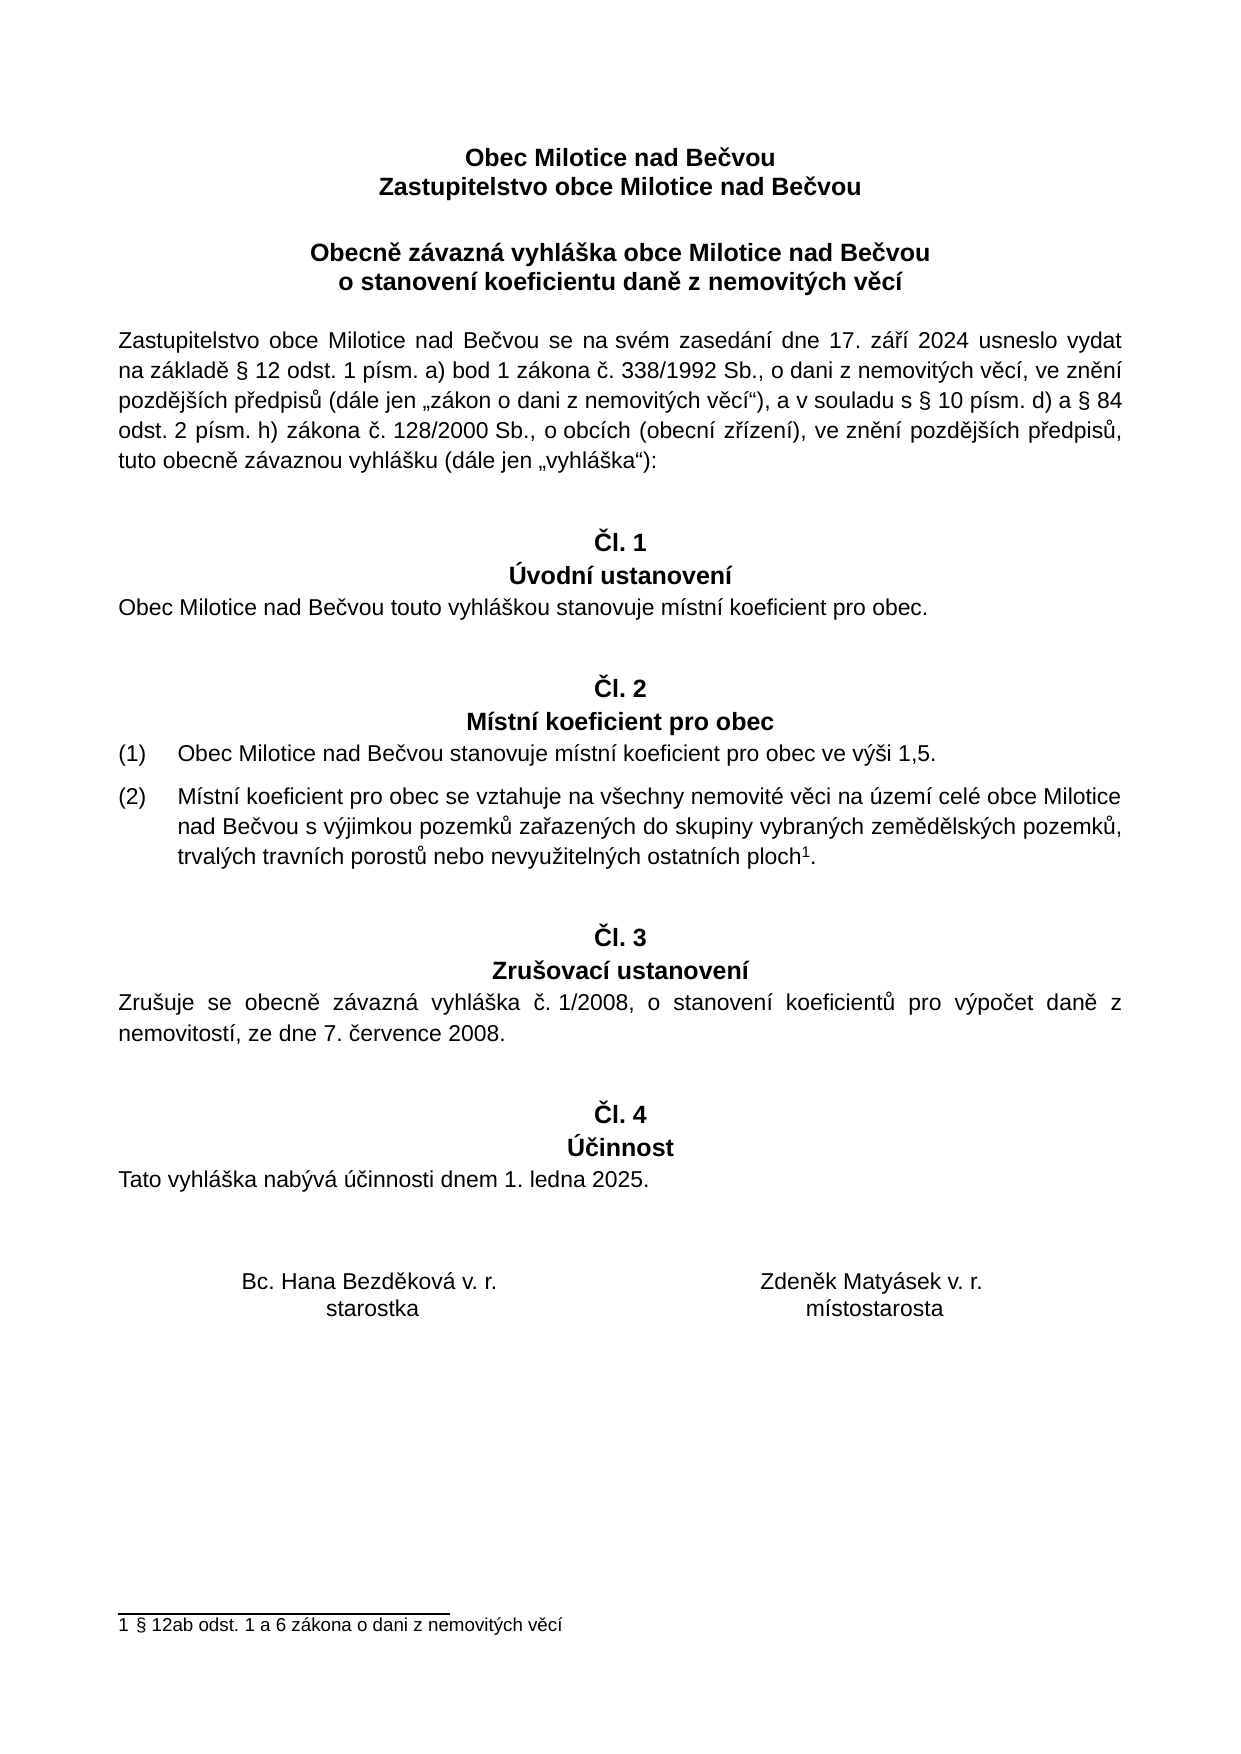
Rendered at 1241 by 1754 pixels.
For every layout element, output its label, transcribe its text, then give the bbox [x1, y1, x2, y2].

text Obec Milotice nad Bečvou touto vyhláškou stanovuje místní koeficient pro obec. [118, 594, 1122, 620]
subtitle Čl. 2 Místní koeficient pro obec [118, 674, 1122, 736]
list Obec Milotice nad Bečvou stanovuje místní koeficient pro obec ve výši 1,5. [118, 740, 1122, 766]
list § 12ab odst. 1 a 6 zákona o dani z nemovitých věcí [118, 1614, 1122, 1635]
table_cell [118, 1327, 620, 1445]
text Obec Milotice nad Bečvou Zastupitelstvo obce Milotice nad Bečvou [118, 143, 1122, 201]
list Místní koeficient pro obec se vztahuje na všechny nemovité věci na území celé obce Milotice nad Bečvou s výjimkou pozemků zařazených do skupiny vybraných zemědělských pozemků, trvalých travních porostů nebo nevyužitelných ostatních ploch. [118, 783, 1122, 869]
text Zrušuje se obecně závazná vyhláška č. 1/2008, o stanovení koeficientů pro výpočet daně z nemovitostí, ze dne 7. července 2008. [118, 989, 1122, 1046]
text Zastupitelstvo obce Milotice nad Bečvou se na svém zasedání dne 17. září 2024 usneslo vydat na základě § 12 odst. 1 písm. a) bod 1 zákona č. 338/1992 Sb., o dani z nemovitých věcí, ve znění pozdějších předpisů (dále jen „zákon o dani z nemovitých věcí“), a v souladu s § 10 písm. d) a § 84 odst. 2 písm. h) zákona č. 128/2000 Sb., o obcích (obecní zřízení), ve znění pozdějších předpisů, tuto obecně závaznou vyhlášku (dále jen „vyhláška“): [118, 327, 1122, 474]
subtitle Čl. 1 Úvodní ustanovení [118, 528, 1122, 589]
text Tato vyhláška nabývá účinnosti dnem 1. ledna 2025. [118, 1166, 1122, 1192]
subtitle Čl. 4 Účinnost [118, 1100, 1122, 1162]
table_header Zdeněk Matyásek v. r. místostarosta [620, 1209, 1122, 1327]
subtitle Obecně závazná vyhláška obce Milotice nad Bečvou o stanovení koeficientu daně z nemovitých věcí [118, 238, 1122, 295]
subtitle Čl. 3 Zrušovací ustanovení [118, 923, 1122, 985]
table_header Bc. Hana Bezděková v. r. starostka [118, 1209, 620, 1327]
table_cell [620, 1327, 1122, 1445]
